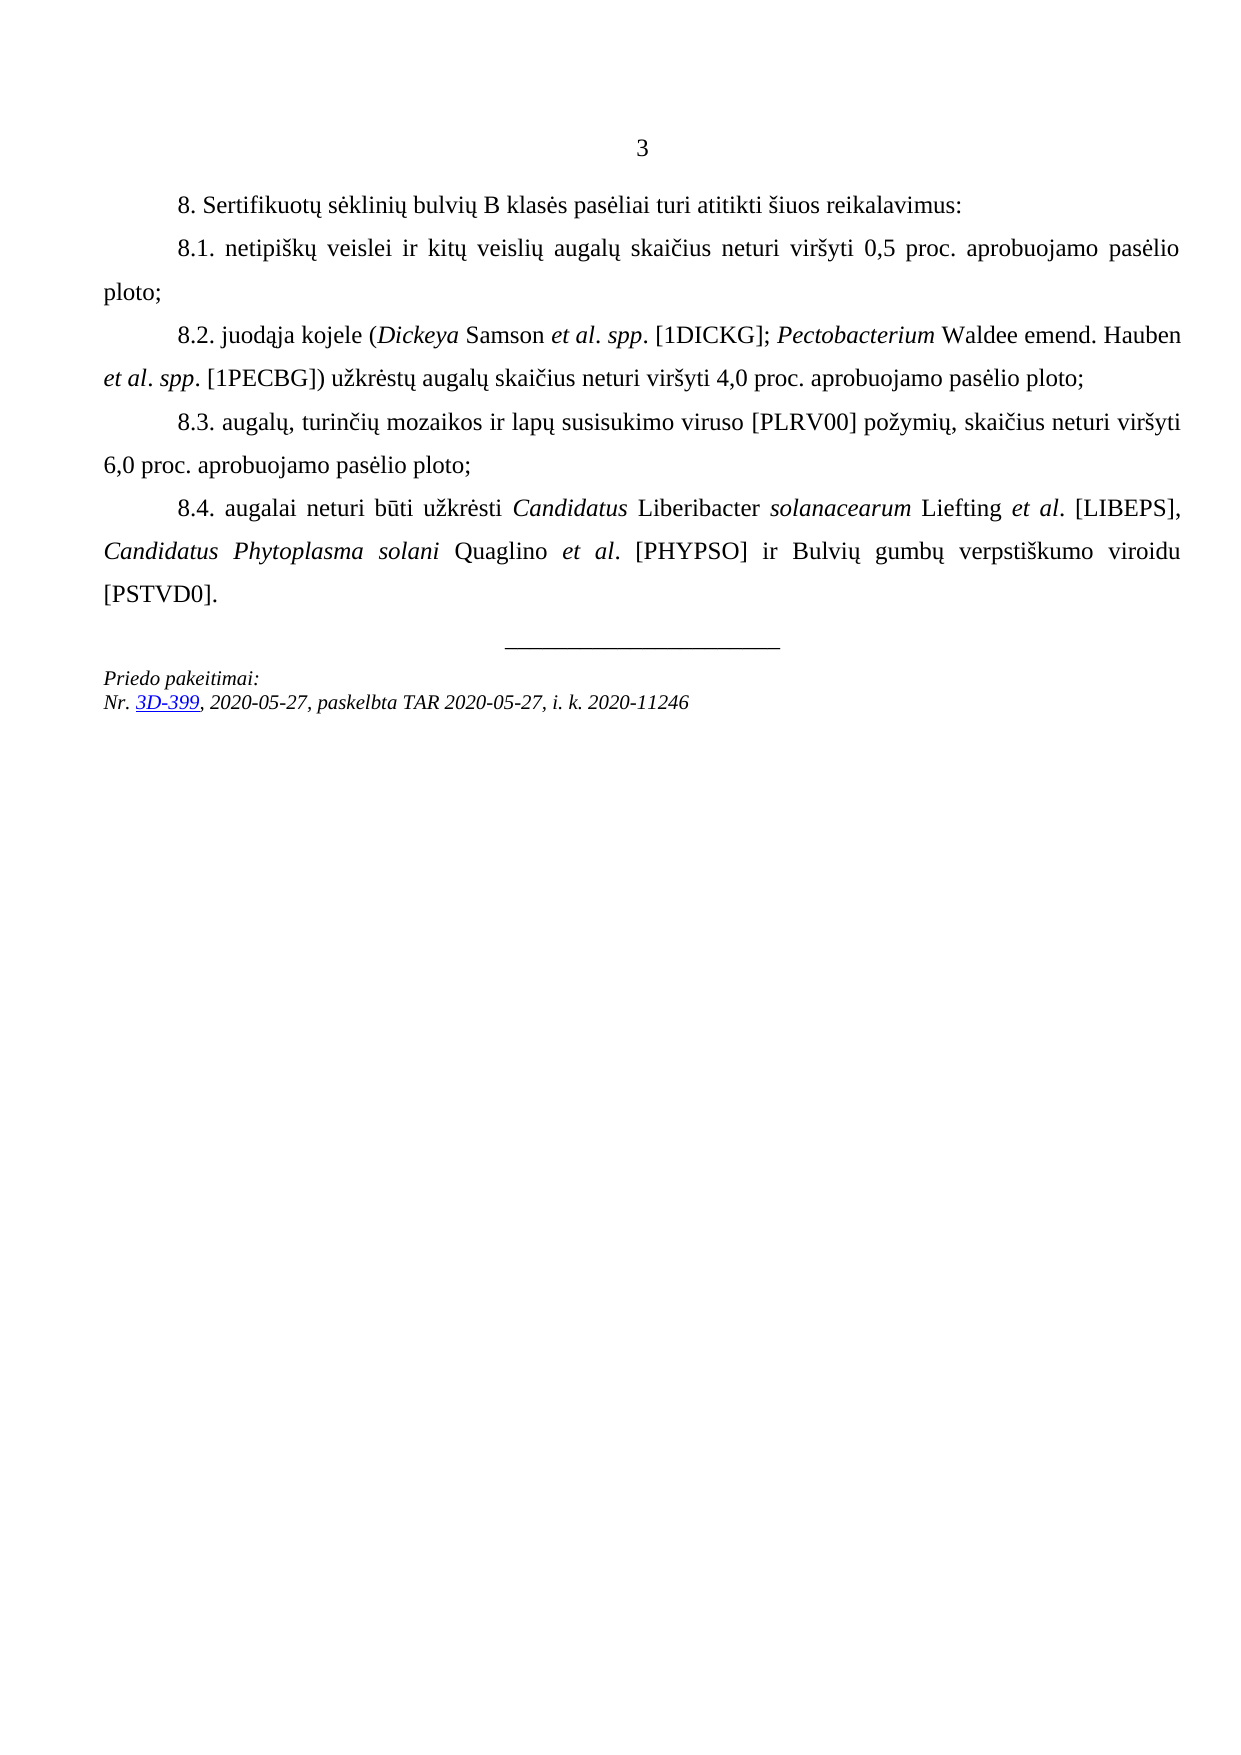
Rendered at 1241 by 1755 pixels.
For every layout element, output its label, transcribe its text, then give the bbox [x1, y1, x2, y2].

text 8.2. juodąja kojele (Dickeya Samson et al. spp. [1DICKG]; Pectobacterium Waldee emend. Hauben et al. spp. [1PECBG]) užkrėstų augalų skaičius neturi viršyti 4,0 proc. aprobuojamo pasėlio ploto; [103, 320, 1181, 392]
text 8.1. netipiškų veislei ir kitų veislių augalų skaičius neturi viršyti 0,5 proc. aprobuojamo pasėlio ploto; [103, 233, 1181, 305]
text Nr. 3D-399, 2020-05-27, paskelbta TAR 2020-05-27, i. k. 2020-11246 [103, 690, 1181, 714]
text ______________________ [103, 623, 1181, 651]
text 8.4. augalai neturi būti užkrėsti Candidatus Liberibacter solanacearum Liefting et al. [LIBEPS], Candidatus Phytoplasma solani Quaglino et al. [PHYPSO] ir Bulvių gumbų verpstiškumo viroidu [PSTVD0]. [103, 493, 1181, 608]
text Priedo pakeitimai: [103, 666, 1181, 690]
text 8. Sertifikuotų sėklinių bulvių B klasės pasėliai turi atitikti šiuos reikalavimus: [103, 190, 1181, 219]
text 8.3. augalų, turinčių mozaikos ir lapų susisukimo viruso [PLRV00] požymių, skaičius neturi viršyti 6,0 proc. aprobuojamo pasėlio ploto; [103, 406, 1181, 479]
